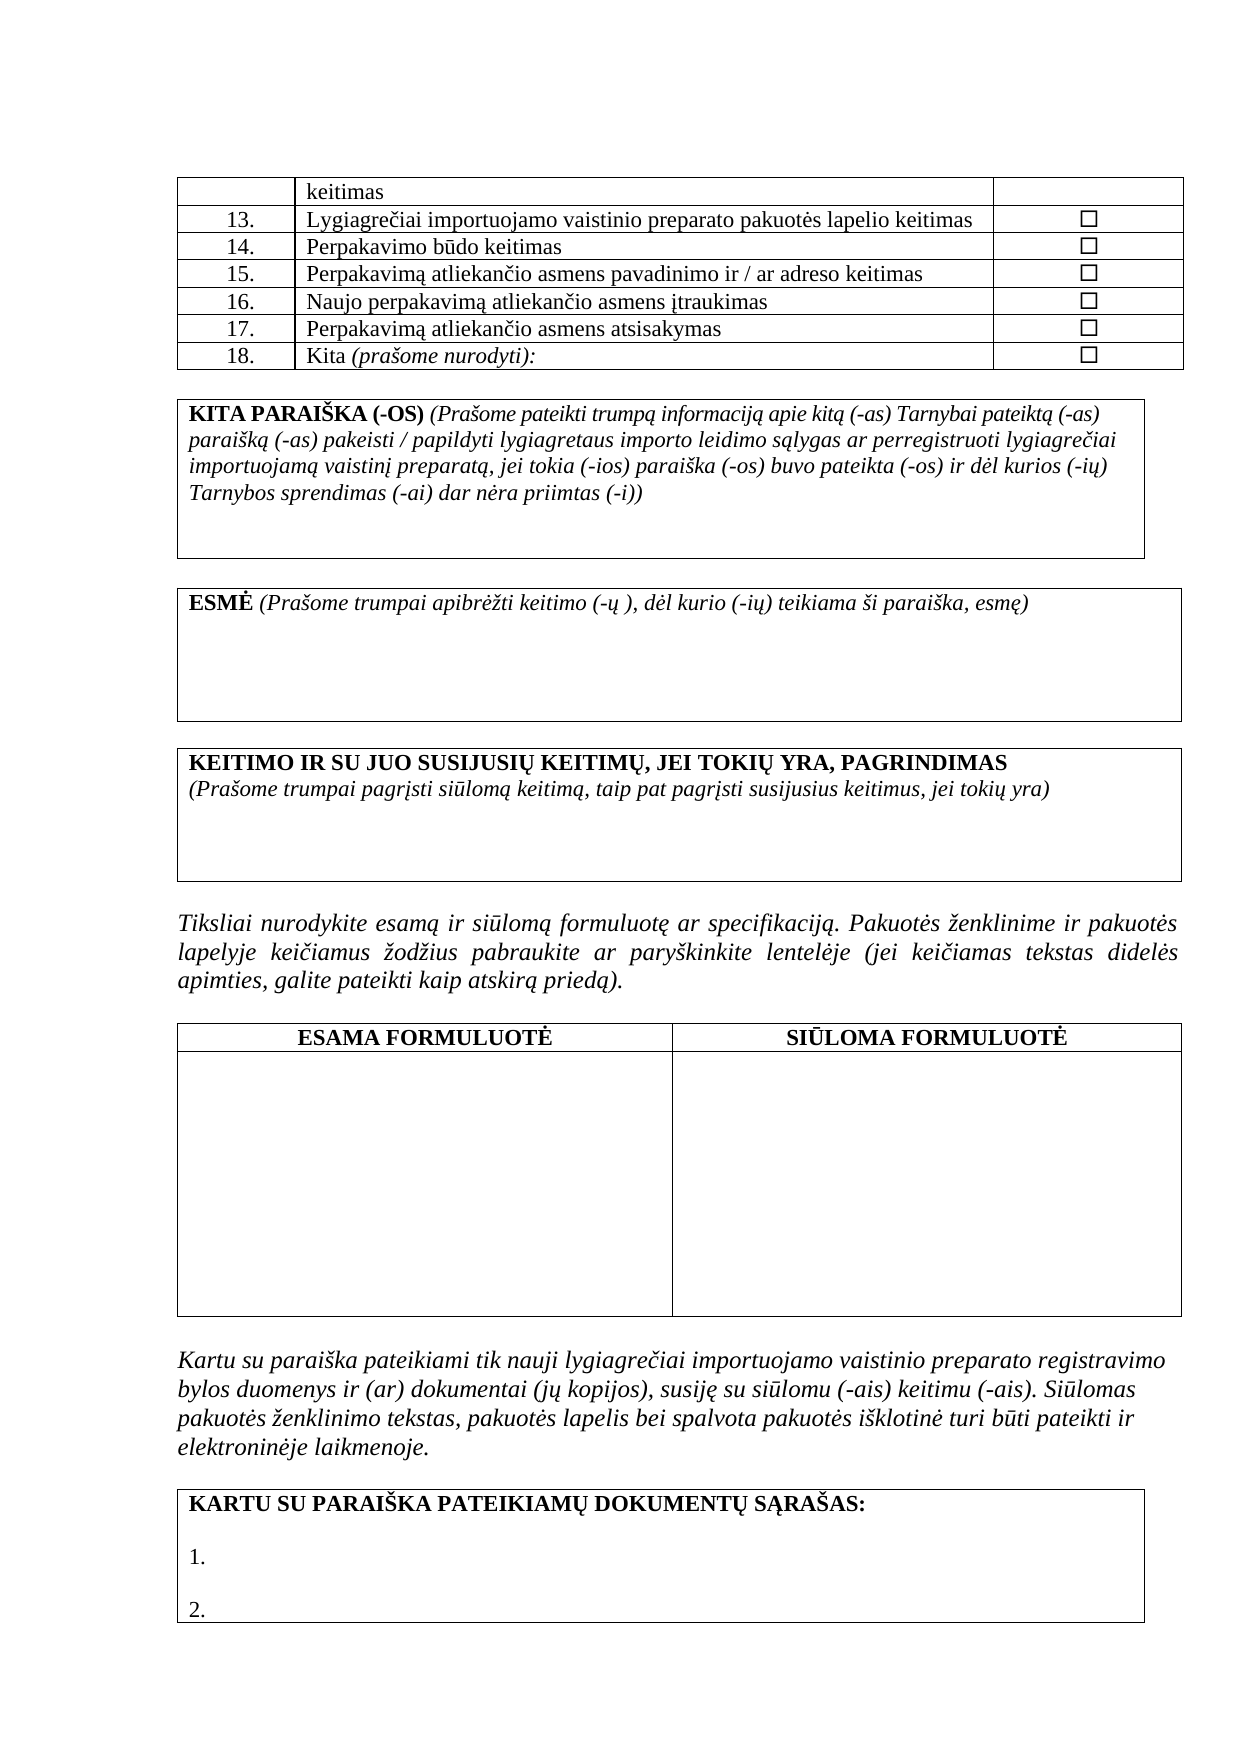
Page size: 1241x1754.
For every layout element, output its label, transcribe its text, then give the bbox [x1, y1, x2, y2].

table_cell Kita (prašome nurodyti): [296, 343, 993, 369]
table_header KITA PARAIŠKA (-OS) (Prašome pateikti trumpą informaciją apie kitą (-as) Tarnybai pateiktą (-as) paraišką (-as) pakeisti / papildyti lygiagretaus importo leidimo sąlygas ar perregistruoti lygiagrečiai importuojamą vaistinį preparatą, jei tokia (-ios) paraiška (-os) buvo pateikta (-os) ir dėl kurios (-ių) Tarnybos sprendimas (-ai) dar nėra priimtas (-i)) [178, 400, 1144, 558]
table_cell 18. [178, 343, 294, 369]
text Tiksliai nurodykite esamą ir siūlomą formuluotę ar specifikaciją. Pakuotės ženklinime ir pakuotės lapelyje keičiamus žodžius pabraukite ar paryškinkite lentelėje (jei keičiamas tekstas didelės apimties, galite pateikti kaip atskirą priedą). [177, 908, 1181, 994]
text Kartu su paraiška pateikiami tik nauji lygiagrečiai importuojamo vaistinio preparato registravimo bylos duomenys ir (ar) dokumentai (jų kopijos), susiję su siūlomu (-ais) keitimu (-ais). Siūlomas pakuotės ženklinimo tekstas, pakuotės lapelis bei spalvota pakuotės išklotinė turi būti pateikti ir elektroninėje laikmenoje. [177, 1345, 1181, 1460]
table_cell [] [994, 315, 1183, 342]
table_cell [] [994, 178, 1183, 204]
table_cell 15. [178, 260, 294, 287]
table_cell 14. [178, 233, 294, 259]
table_header KEITIMO IR SU JUO SUSIJUSIŲ KEITIMŲ, JEI TOKIŲ YRA, PAGRINDIMAS (Prašome trumpai pagrįsti siūlomą keitimą, taip pat pagrįsti susijusius keitimus, jei tokių yra) [178, 749, 1181, 881]
table_header ESAMA FORMULUOTĖ [178, 1024, 672, 1051]
table_cell Naujo perpakavimą atliekančio asmens įtraukimas [296, 288, 993, 314]
table_header KARTU SU PARAIŠKA PATEIKIAMŲ DOKUMENTŲ SĄRAŠAS: 1. 2. [178, 1490, 1144, 1622]
table_cell [] [994, 343, 1183, 369]
table_cell [178, 178, 294, 204]
table_header SIŪLOMA FORMULUOTĖ [673, 1024, 1181, 1051]
table_cell Perpakavimo būdo keitimas [296, 233, 993, 259]
table_cell 17. [178, 315, 294, 342]
table_cell 16. [178, 288, 294, 314]
table_cell [] [994, 288, 1183, 314]
table_cell keitimas [296, 178, 993, 204]
table_header ESMĖ (Prašome trumpai apibrėžti keitimo (-ų ), dėl kurio (-ių) teikiama ši paraiška, esmę) [178, 589, 1181, 721]
table_cell 13. [178, 206, 294, 232]
table_cell Perpakavimą atliekančio asmens atsisakymas [296, 315, 993, 342]
table_cell [178, 1052, 672, 1316]
table_cell [673, 1052, 1181, 1316]
table_cell Lygiagrečiai importuojamo vaistinio preparato pakuotės lapelio keitimas [296, 206, 993, 232]
table_cell [] [994, 233, 1183, 259]
table_cell Perpakavimą atliekančio asmens pavadinimo ir / ar adreso keitimas [296, 260, 993, 287]
table_cell [] [994, 206, 1183, 232]
table_cell [] [994, 260, 1183, 287]
